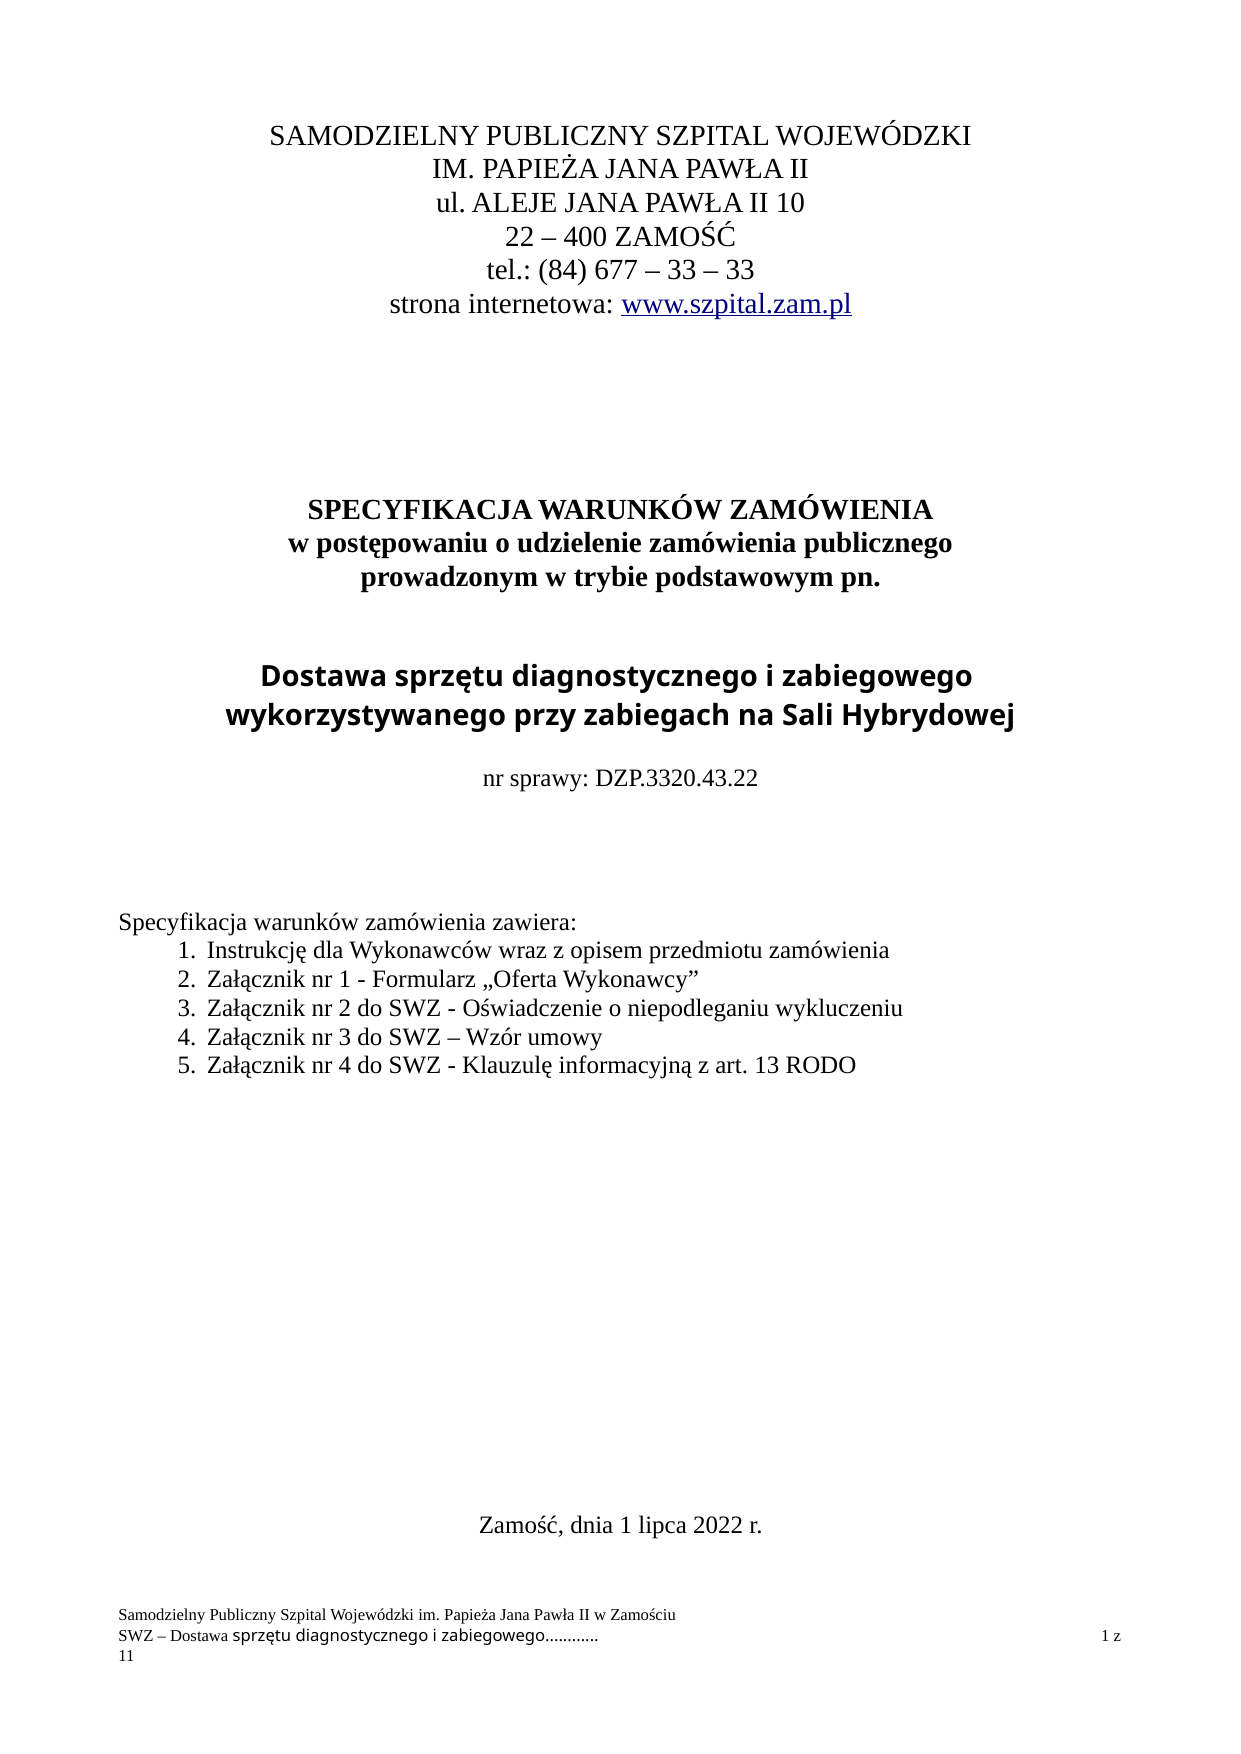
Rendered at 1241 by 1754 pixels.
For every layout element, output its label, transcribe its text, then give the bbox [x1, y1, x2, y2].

list Instrukcję dla Wykonawców wraz z opisem przedmiotu zamówienia [177, 935, 1123, 964]
text IM. PAPIEŻA JANA PAWŁA II [118, 152, 1123, 185]
list Załącznik nr 3 do SWZ – Wzór umowy [177, 1022, 1123, 1050]
text Specyfikacja warunków zamówienia zawiera: [118, 907, 1123, 935]
list Załącznik nr 4 do SWZ - Klauzulę informacyjną z art. 13 RODO [177, 1050, 1123, 1079]
text nr sprawy: DZP.3320.43.22 [118, 763, 1123, 792]
text 22 – 400 ZAMOŚĆ [118, 219, 1123, 252]
text tel.: (84) 677 – 33 – 33 [118, 252, 1123, 286]
list Załącznik nr 2 do SWZ - Oświadczenie o niepodleganiu wykluczeniu [177, 993, 1123, 1022]
text w postępowaniu o udzielenie zamówienia publicznego [118, 525, 1123, 559]
text wykorzystywanego przy zabiegach na Sali Hybrydowej [118, 694, 1123, 734]
text prowadzonym w trybie podstawowym pn. [118, 559, 1123, 592]
text Dostawa sprzętu diagnostycznego i zabiegowego [118, 655, 1123, 694]
text SAMODZIELNY PUBLICZNY SZPITAL WOJEWÓDZKI [118, 118, 1123, 152]
list Załącznik nr 1 - Formularz „Oferta Wykonawcy” [177, 964, 1123, 993]
text strona internetowa: www.szpital.zam.pl [118, 286, 1123, 319]
text ul. ALEJE JANA PAWŁA II 10 [118, 185, 1123, 219]
text Zamość, dnia 1 lipca 2022 r. [118, 1510, 1123, 1539]
text SPECYFIKACJA WARUNKÓW ZAMÓWIENIA [118, 492, 1123, 525]
